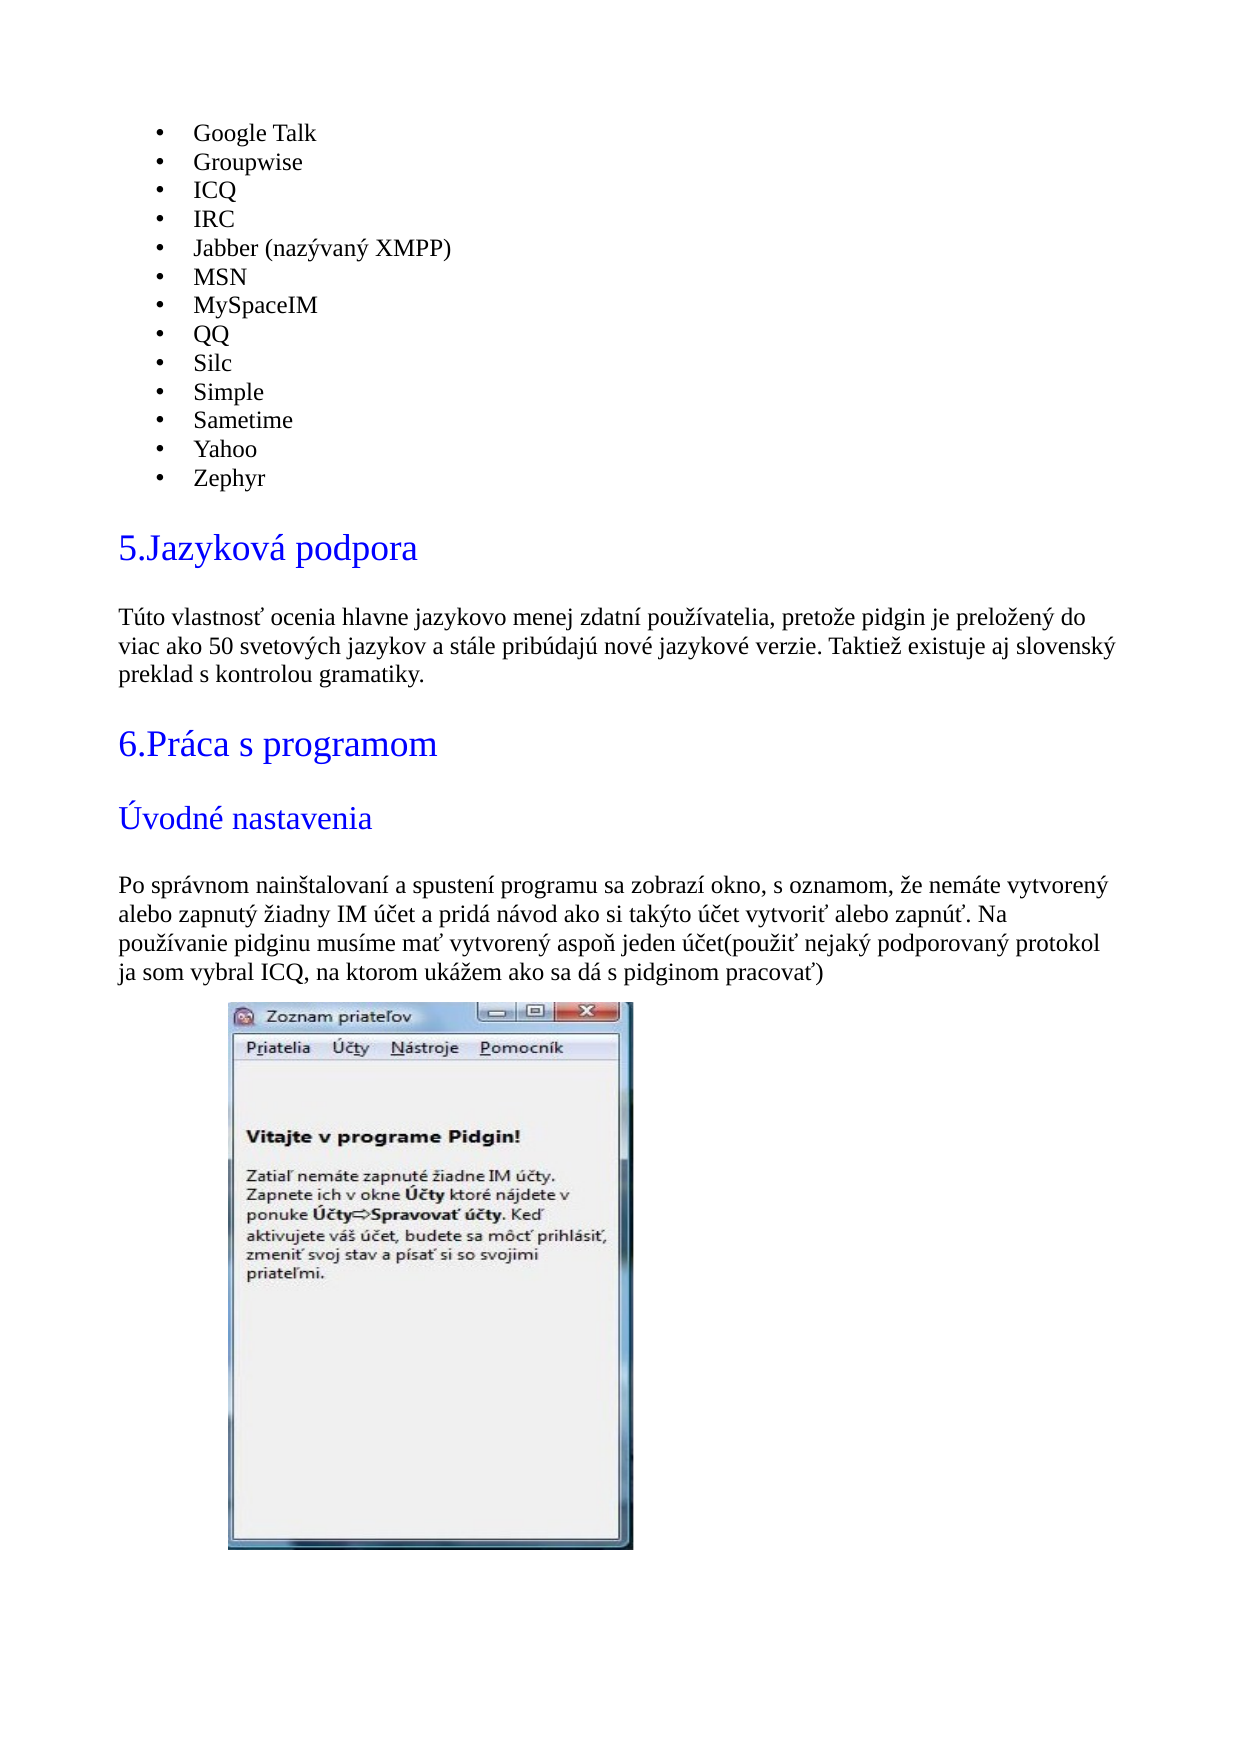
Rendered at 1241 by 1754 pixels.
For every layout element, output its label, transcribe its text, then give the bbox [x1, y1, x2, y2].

list ICQ [156, 176, 1122, 204]
list Jabber (nazývaný XMPP) [156, 233, 1122, 262]
list Zephyr [156, 463, 1122, 492]
list Groupwise [156, 147, 1122, 176]
list MySpaceIM [156, 291, 1122, 319]
list MSN [156, 262, 1122, 291]
list Silc [156, 348, 1122, 377]
list IRC [156, 204, 1122, 233]
text Po správnom nainštalovaní a spustení programu sa zobrazí okno, s oznamom, že nemáte vytvorený alebo zapnutý žiadny IM účet a pridá návod ako si takýto účet vytvoriť alebo zapnúť. Na používanie pidginu musíme mať vytvorený aspoň jeden účet(použiť nejaký podporovaný protokol ja som vybral ICQ, na ktorom ukážem ako sa dá s pidginom pracovať) [118, 870, 1122, 985]
list Sametime [156, 406, 1122, 434]
list Google Talk [156, 118, 1122, 147]
list Yahoo [156, 434, 1122, 463]
list Simple [156, 377, 1122, 406]
list QQ [156, 319, 1122, 348]
text Túto vlastnosť ocenia hlavne jazykovo menej zdatní používatelia, pretože pidgin je preložený do viac ako 50 svetových jazykov a stále pribúdajú nové jazykové verzie. Taktiež existuje aj slovenský preklad s kontrolou gramatiky. [118, 602, 1122, 688]
text Úvodné nastavenia [118, 798, 1122, 837]
text 6.Práca s programom [118, 722, 1122, 765]
picture [228, 1002, 634, 1550]
text 5.Jazyková podpora [118, 525, 1122, 568]
